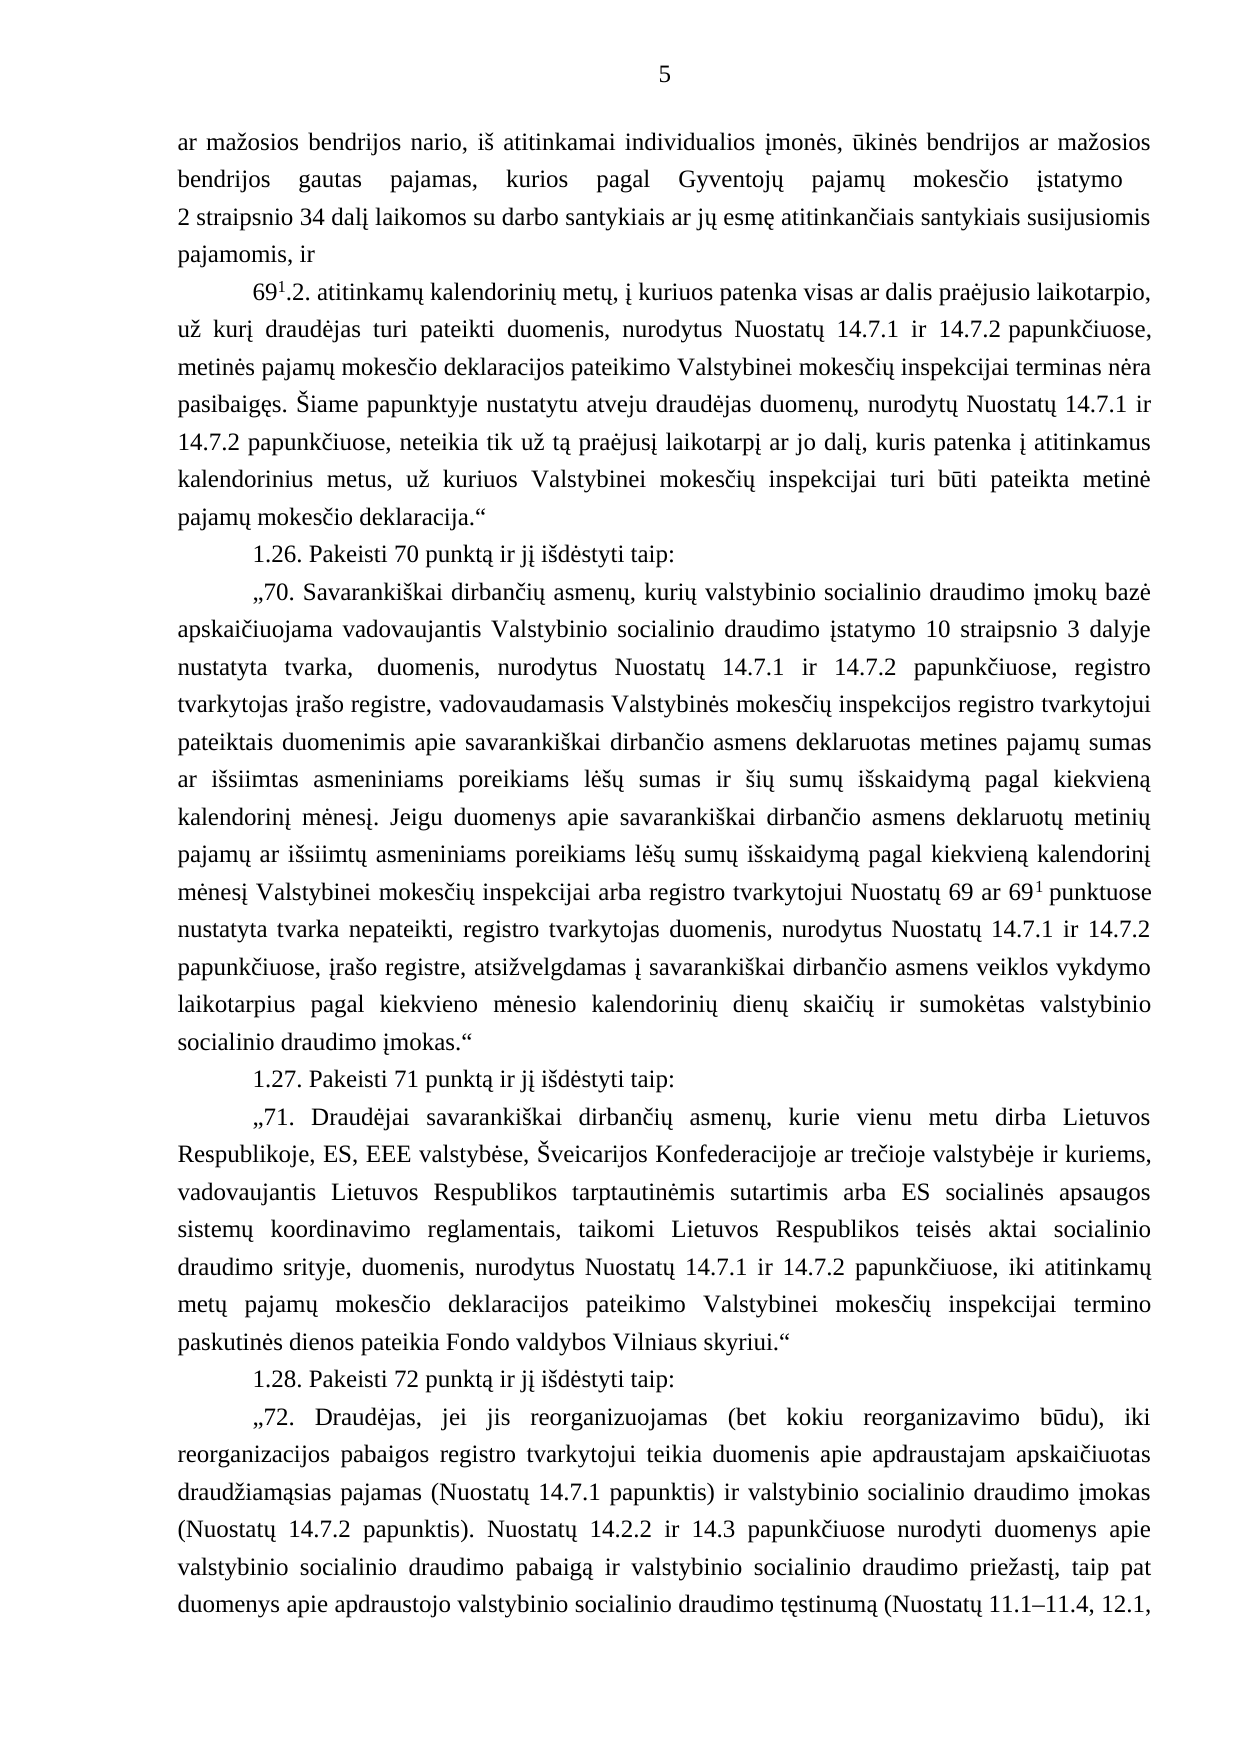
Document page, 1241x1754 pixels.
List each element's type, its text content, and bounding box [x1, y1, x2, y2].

text „71. Draudėjai savarankiškai dirbančių asmenų, kurie vienu metu dirba Lietuvos Respublikoje, ES, EEE valstybėse, Šveicarijos Konfederacijoje ar trečioje valstybėje ir kuriems, vadovaujantis Lietuvos Respublikos tarptautinėmis sutartimis arba ES socialinės apsaugos sistemų koordinavimo reglamentais, taikomi Lietuvos Respublikos teisės aktai socialinio draudimo srityje, duomenis, nurodytus Nuostatų 14.7.1 ir 14.7.2 papunkčiuose, iki atitinkamų metų pajamų mokesčio deklaracijos pateikimo Valstybinei mokesčių inspekcijai termino paskutinės dienos pateikia Fondo valdybos Vilniaus skyriui.“ [177, 1093, 1152, 1356]
text „72. Draudėjas, jei jis reorganizuojamas (bet kokiu reorganizavimo būdu), iki reorganizacijos pabaigos registro tvarkytojui teikia duomenis apie apdraustajam apskaičiuotas draudžiamąsias pajamas (Nuostatų 14.7.1 papunktis) ir valstybinio socialinio draudimo įmokas (Nuostatų 14.7.2 papunktis). Nuostatų 14.2.2 ir 14.3 papunkčiuose nurodyti duomenys apie valstybinio socialinio draudimo pabaigą ir valstybinio socialinio draudimo priežastį, taip pat duomenys apie apdraustojo valstybinio socialinio draudimo tęstinumą (Nuostatų 11.1–11.4, 12.1, [177, 1393, 1152, 1618]
text „70. Savarankiškai dirbančių asmenų, kurių valstybinio socialinio draudimo įmokų bazė apskaičiuojama vadovaujantis Valstybinio socialinio draudimo įstatymo 10 straipsnio 3 dalyje nustatyta tvarka, duomenis, nurodytus Nuostatų 14.7.1 ir 14.7.2 papunkčiuose, registro tvarkytojas įrašo registre, vadovaudamasis Valstybinės mokesčių inspekcijos registro tvarkytojui pateiktais duomenimis apie savarankiškai dirbančio asmens deklaruotas metines pajamų sumas ar išsiimtas asmeniniams poreikiams lėšų sumas ir šių sumų išskaidymą pagal kiekvieną kalendorinį mėnesį. Jeigu duomenys apie savarankiškai dirbančio asmens deklaruotų metinių pajamų ar išsiimtų asmeniniams poreikiams lėšų sumų išskaidymą pagal kiekvieną kalendorinį mėnesį Valstybinei mokesčių inspekcijai arba registro tvarkytojui Nuostatų 69 ar 691 punktuose nustatyta tvarka nepateikti, registro tvarkytojas duomenis, nurodytus Nuostatų 14.7.1 ir 14.7.2 papunkčiuose, įrašo registre, atsižvelgdamas į savarankiškai dirbančio asmens veiklos vykdymo laikotarpius pagal kiekvieno mėnesio kalendorinių dienų skaičių ir sumokėtas valstybinio socialinio draudimo įmokas.“ [177, 568, 1152, 1056]
text 1.28. Pakeisti 72 punktą ir jį išdėstyti taip: [177, 1356, 1152, 1393]
text ar mažosios bendrijos nario, iš atitinkamai individualios įmonės, ūkinės bendrijos ar mažosios bendrijos gautas pajamas, kurios pagal Gyventojų pajamų mokesčio įstatymo 2 straipsnio 34 dalį laikomos su darbo santykiais ar jų esmę atitinkančiais santykiais susijusiomis pajamomis, ir [177, 118, 1152, 268]
text 1.26. Pakeisti 70 punktą ir jį išdėstyti taip: [177, 531, 1152, 568]
text 691.2. atitinkamų kalendorinių metų, į kuriuos patenka visas ar dalis praėjusio laikotarpio, už kurį draudėjas turi pateikti duomenis, nurodytus Nuostatų 14.7.1 ir 14.7.2 papunkčiuose, metinės pajamų mokesčio deklaracijos pateikimo Valstybinei mokesčių inspekcijai terminas nėra pasibaigęs. Šiame papunktyje nustatytu atveju draudėjas duomenų, nurodytų Nuostatų 14.7.1 ir 14.7.2 papunkčiuose, neteikia tik už tą praėjusį laikotarpį ar jo dalį, kuris patenka į atitinkamus kalendorinius metus, už kuriuos Valstybinei mokesčių inspekcijai turi būti pateikta metinė pajamų mokesčio deklaracija.“ [177, 268, 1152, 531]
text 1.27. Pakeisti 71 punktą ir jį išdėstyti taip: [177, 1056, 1152, 1093]
